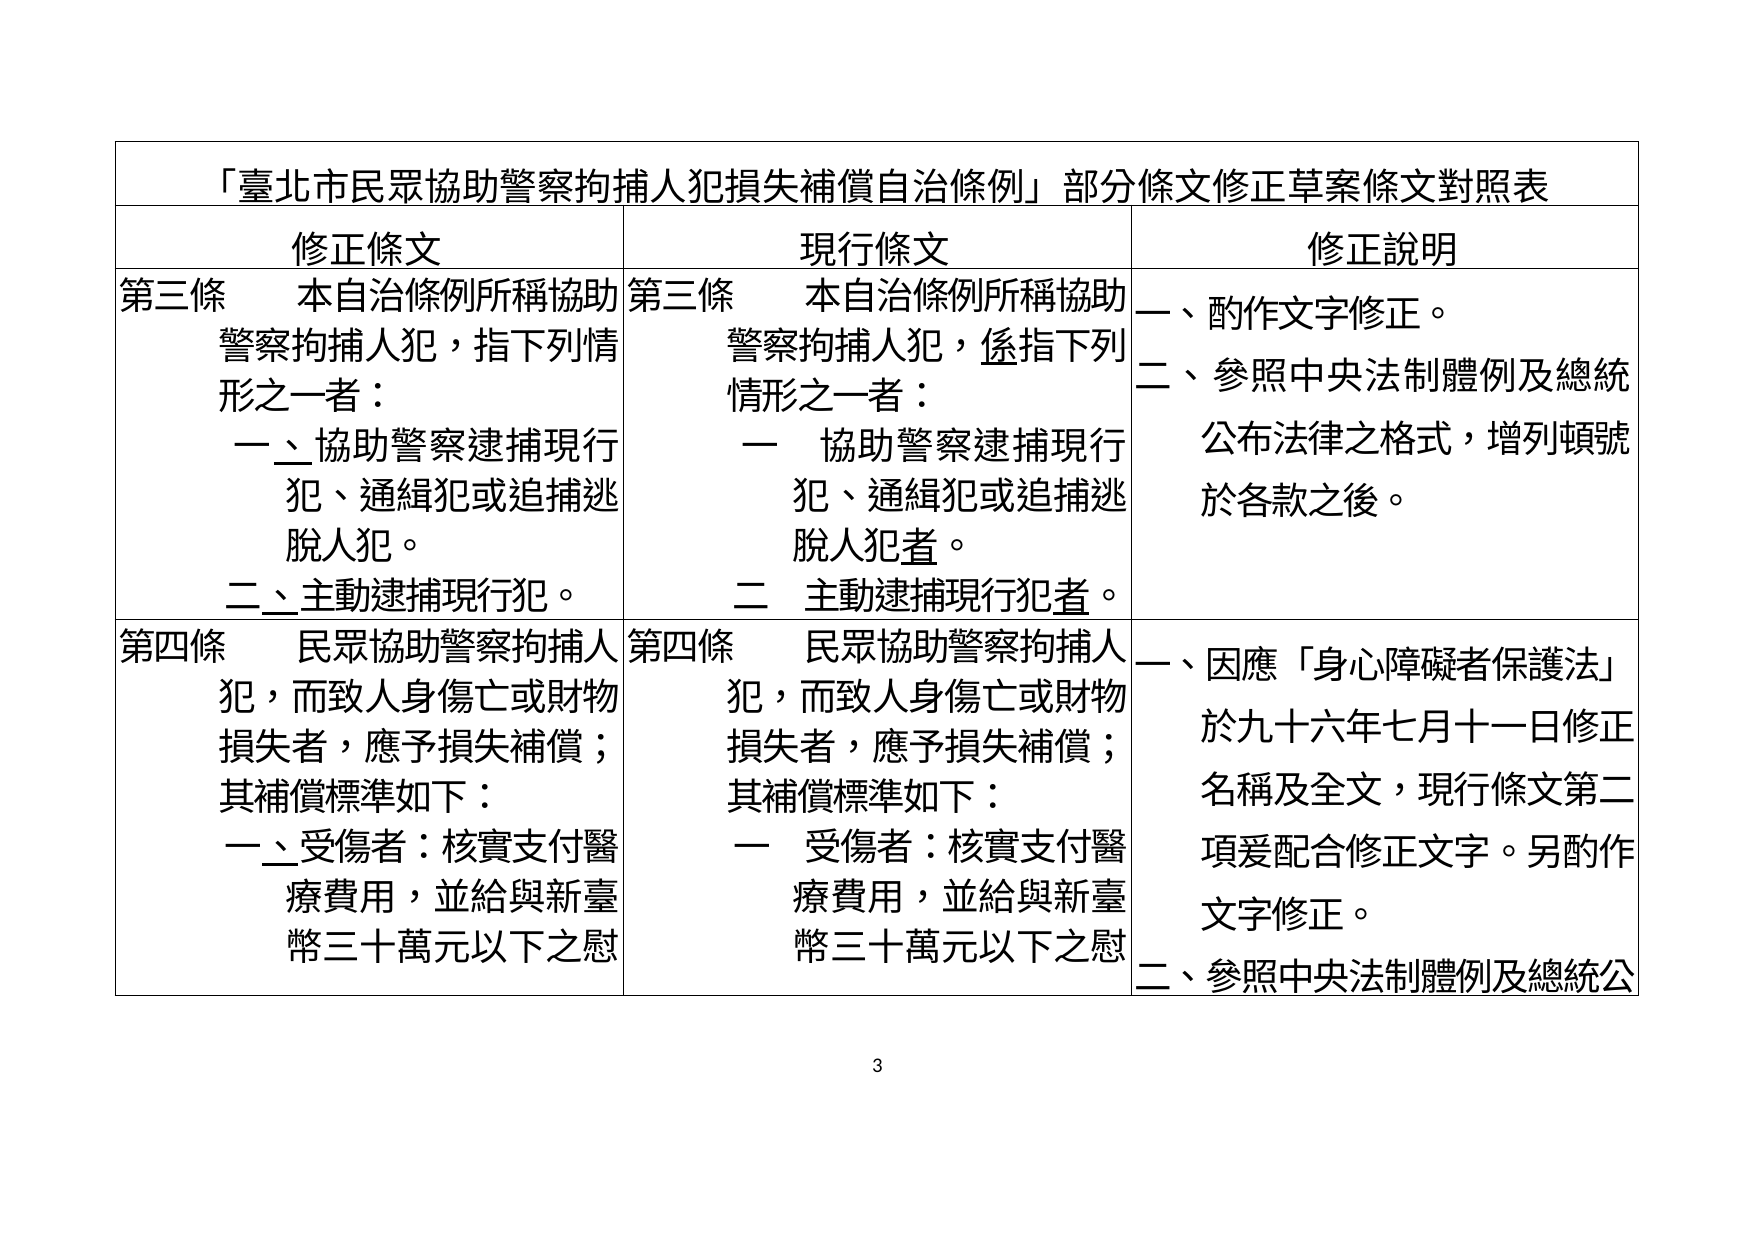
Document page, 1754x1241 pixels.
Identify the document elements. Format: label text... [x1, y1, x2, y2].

table_cell 第三條 本自治條例所稱協助警察拘捕人犯，指下列情形之一者： 一、協助警察逮捕現行犯、通緝犯或追捕逃脫人犯。 二、主動逮捕現行犯。 [116, 269, 623, 619]
table_cell 一、因應「身心障礙者保護法」於九十六年七月十一日修正名稱及全文，現行條文第二項爰配合修正文字。另酌作文字修正。 二、參照中央法制體例及總統公 [1132, 620, 1638, 995]
table_cell 第四條 民眾協助警察拘捕人犯，而致人身傷亡或財物損失者，應予損失補償；其補償標準如下： 一 受傷者：核實支付醫療費用，並給與新臺幣三十萬元以下之慰 [624, 620, 1131, 995]
table_cell 現行條文 [624, 206, 1131, 268]
table_cell 一、酌作文字修正。 二、參照中央法制體例及總統公布法律之格式，增列頓號於各款之後。 [1132, 269, 1638, 619]
table_cell 修正條文 [116, 206, 623, 268]
table_header 「臺北市民眾協助警察拘捕人犯損失補償自治條例」部分條文修正草案條文對照表 [116, 142, 1638, 204]
table_cell 修正說明 [1132, 206, 1638, 268]
table_cell 第三條 本自治條例所稱協助警察拘捕人犯，係指下列情形之一者： 一 協助警察逮捕現行犯、通緝犯或追捕逃脫人犯者。 二 主動逮捕現行犯者。 [624, 269, 1131, 619]
table_cell 第四條 民眾協助警察拘捕人犯，而致人身傷亡或財物損失者，應予損失補償；其補償標準如下： 一、受傷者：核實支付醫療費用，並給與新臺幣三十萬元以下之慰 [116, 620, 623, 995]
